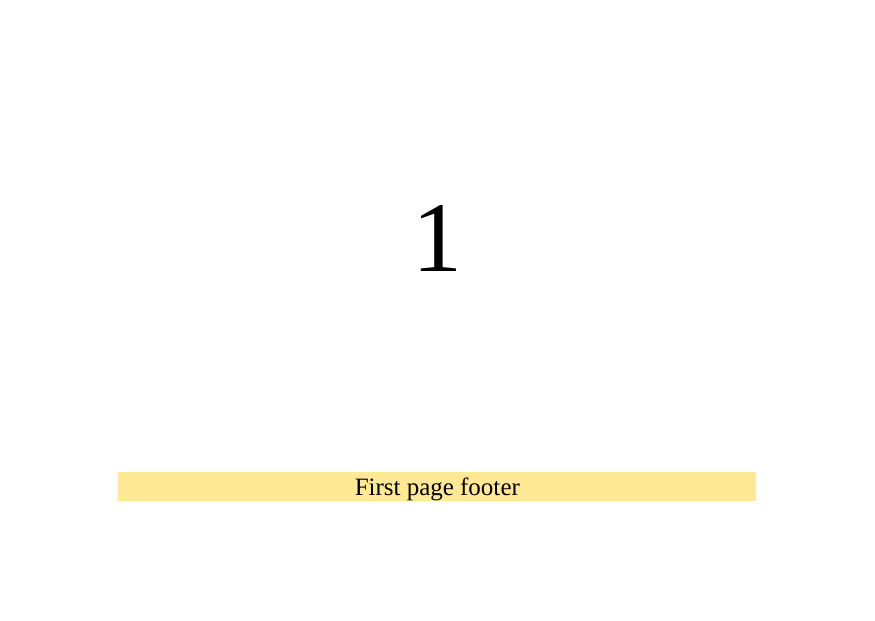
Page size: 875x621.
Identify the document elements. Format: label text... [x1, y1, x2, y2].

text 1 [118, 178, 756, 293]
